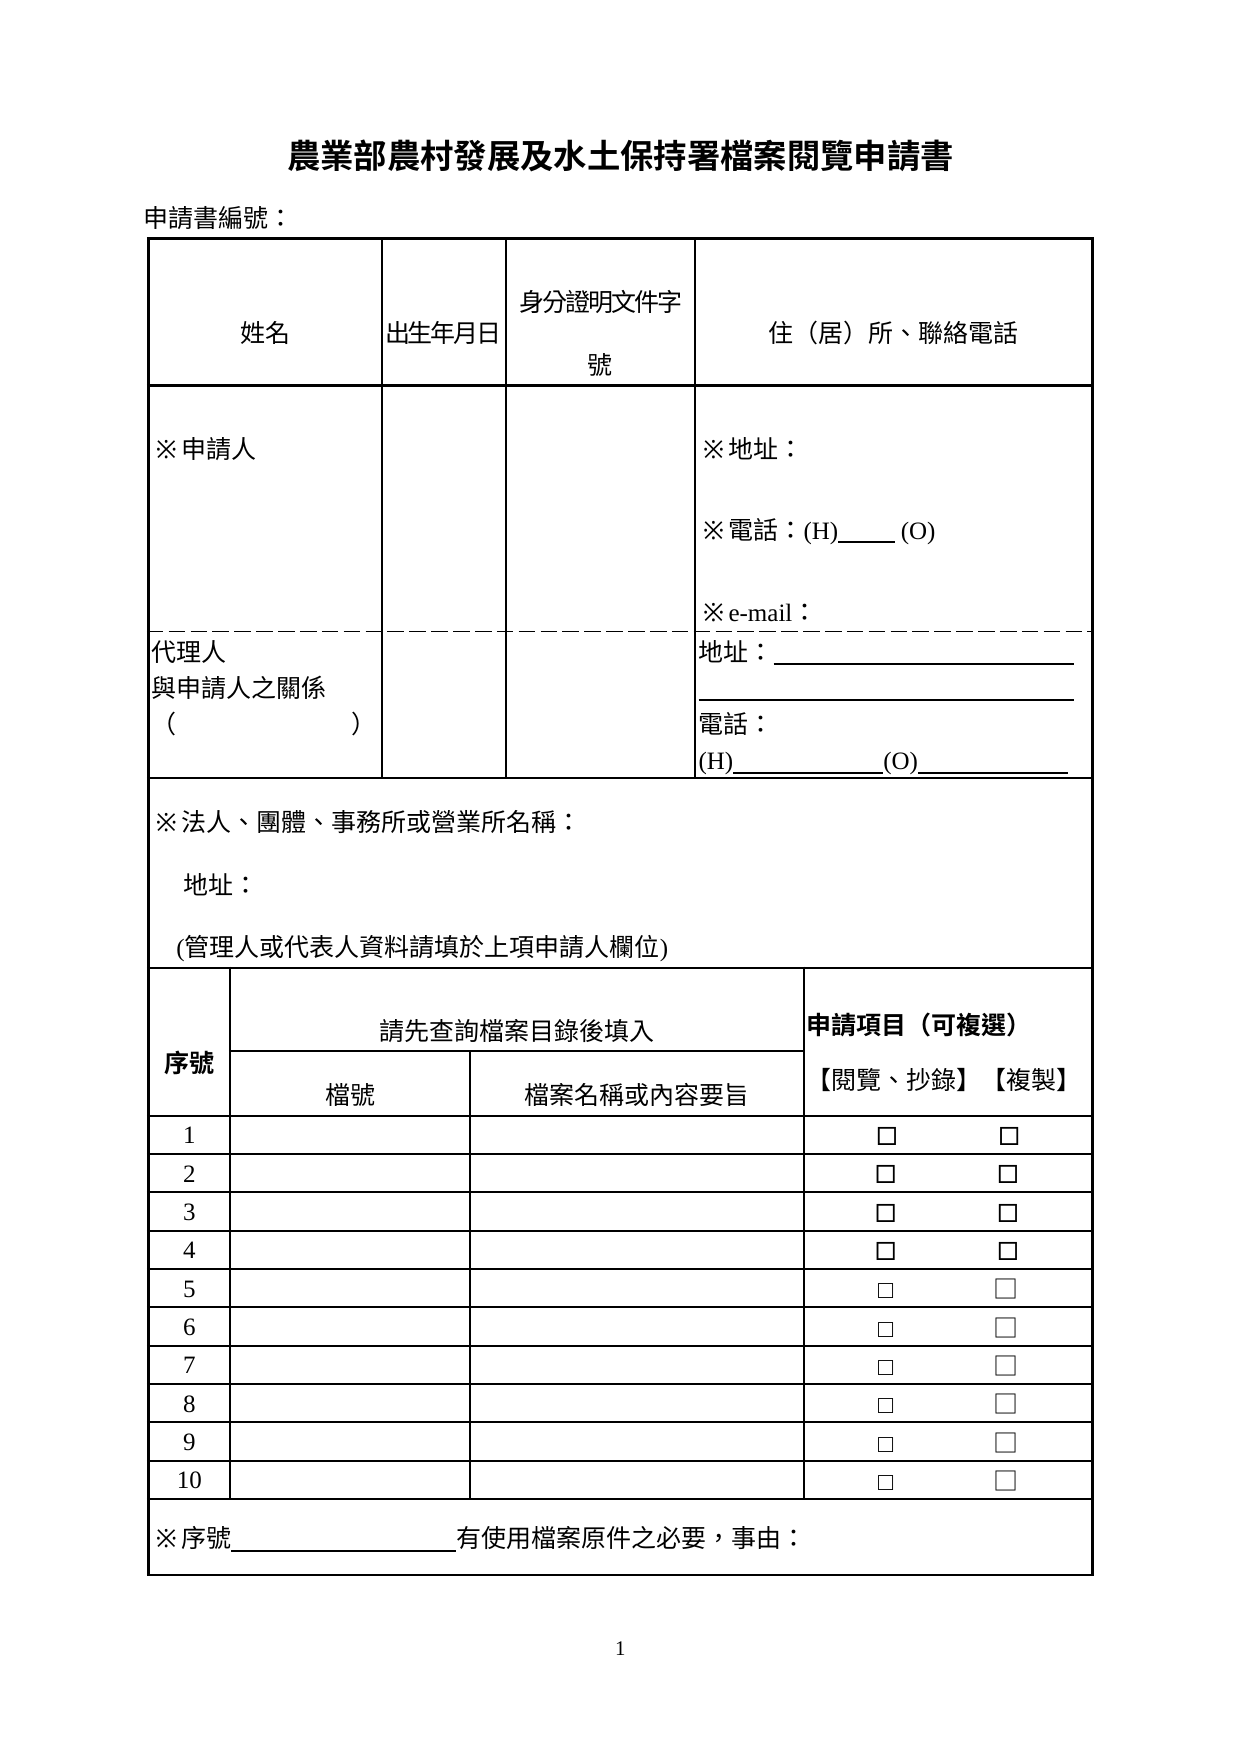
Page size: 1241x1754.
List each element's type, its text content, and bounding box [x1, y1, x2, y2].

table_cell 代理人 與申請人之關係 （ ） [150, 631, 381, 777]
table_cell [471, 1270, 803, 1306]
table_cell [471, 1193, 803, 1229]
table_cell [231, 1462, 469, 1498]
table_cell 8 [150, 1385, 229, 1421]
table_cell [231, 1270, 469, 1306]
table_cell □ □ [805, 1347, 1091, 1383]
text 農業部農村發展及水土保持署檔案閱覽申請書 [118, 112, 1122, 175]
table_cell [231, 1385, 469, 1421]
table_header 住（居）所、聯絡電話 [696, 240, 1091, 384]
table_cell [231, 1117, 469, 1153]
table_cell [231, 1347, 469, 1383]
table_cell 4 [150, 1232, 229, 1268]
table_cell [471, 1462, 803, 1498]
table_cell [231, 1308, 469, 1344]
table_cell 3 [150, 1193, 229, 1229]
table_cell 序號 [150, 969, 229, 1114]
table_cell   [805, 1232, 1091, 1268]
table_header 出生年月日 [383, 240, 505, 384]
table_header 姓名 [150, 240, 381, 384]
table_cell [471, 1232, 803, 1268]
table_cell 7 [150, 1347, 229, 1383]
table_cell 地址： 電話： (H) (O) [696, 631, 1091, 777]
table_cell [383, 387, 505, 631]
text 申請書編號： [118, 175, 1122, 237]
table_cell [471, 1155, 803, 1191]
table_cell [231, 1193, 469, 1229]
table_cell ※申請人 [150, 387, 381, 631]
table_cell [231, 1232, 469, 1268]
table_cell   [805, 1117, 1091, 1153]
table_cell 請先查詢檔案目錄後填入 [231, 969, 803, 1050]
table_cell   [805, 1155, 1091, 1191]
table_cell ※法人、團體、事務所或營業所名稱： 地址： (管理人或代表人資料請填於上項申請人欄位) [150, 779, 1091, 967]
table_cell 2 [150, 1155, 229, 1191]
table_cell 10 [150, 1462, 229, 1498]
table_cell ※序號 有使用檔案原件之必要，事由： [150, 1500, 1091, 1574]
table_cell 6 [150, 1308, 229, 1344]
table_cell [231, 1155, 469, 1191]
table_cell □ □ [805, 1385, 1091, 1421]
table_cell [471, 1347, 803, 1383]
table_cell [507, 631, 694, 777]
table_cell   [805, 1193, 1091, 1229]
table_cell [471, 1423, 803, 1459]
table_cell [471, 1308, 803, 1344]
table_cell [383, 631, 505, 777]
table_cell □ □ [805, 1423, 1091, 1459]
table_cell □ □ [805, 1308, 1091, 1344]
table_cell 5 [150, 1270, 229, 1306]
table_header 身分證明文件字號 [507, 240, 694, 384]
table_cell 9 [150, 1423, 229, 1459]
table_cell [507, 387, 694, 631]
table_cell 檔案名稱或內容要旨 [471, 1052, 803, 1114]
table_cell [471, 1117, 803, 1153]
table_cell □ □ [805, 1270, 1091, 1306]
table_cell 申請項目（可複選） 【閱覽、抄錄】【複製】 [805, 969, 1091, 1114]
table_cell 1 [150, 1117, 229, 1153]
table_cell □ □ [805, 1462, 1091, 1498]
table_cell ※地址： ※電話：(H) (O) ※e-mail： [696, 387, 1091, 631]
table_cell [231, 1423, 469, 1459]
table_cell [471, 1385, 803, 1421]
table_cell 檔號 [231, 1052, 469, 1114]
